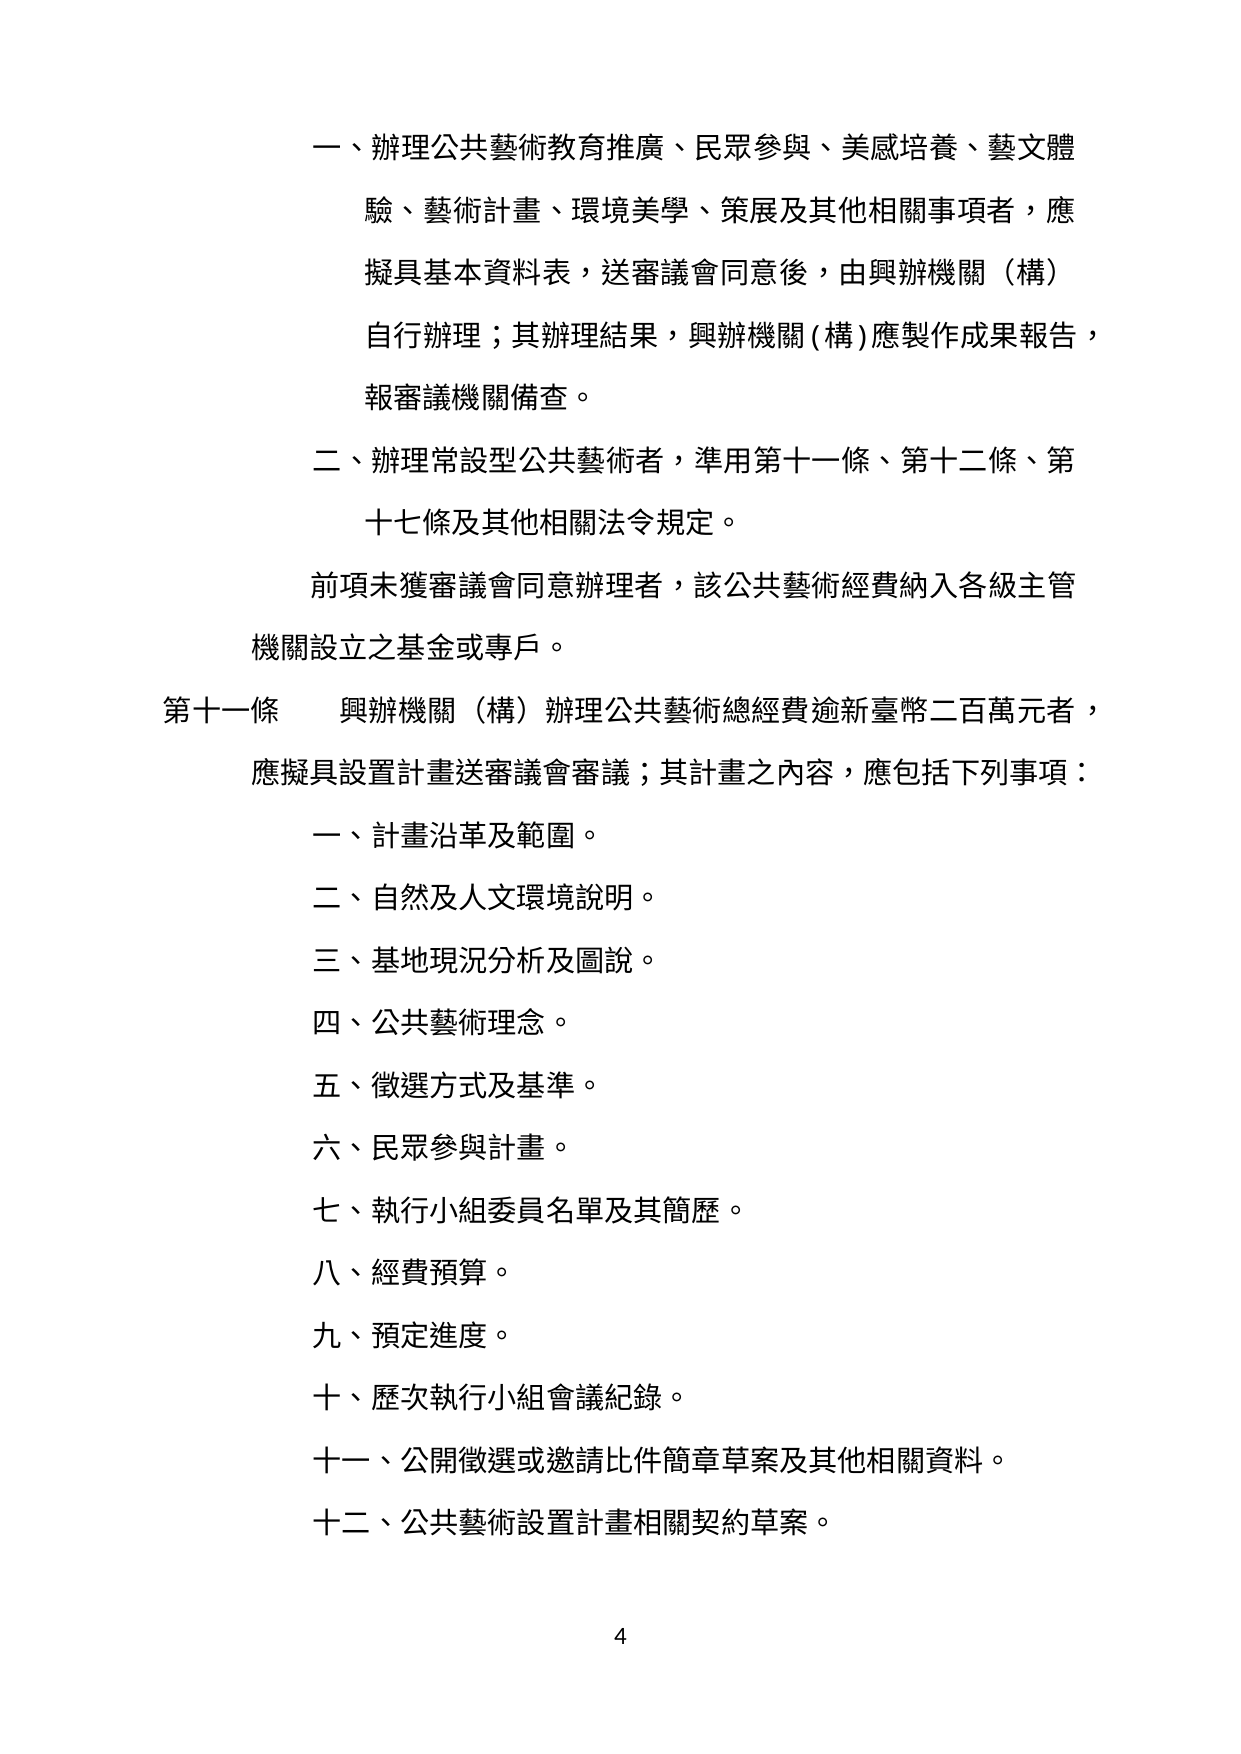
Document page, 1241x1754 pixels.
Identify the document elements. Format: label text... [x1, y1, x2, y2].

text 第十一條 興辦機關（構）辦理公共藝術總經費逾新臺幣二百萬元者，應擬具設置計畫送審議會審議；其計畫之內容，應包括下列事項： [162, 667, 1078, 792]
text 九、預定進度。 [312, 1292, 1078, 1354]
text 前項未獲審議會同意辦理者，該公共藝術經費納入各級主管機關設立之基金或專戶。 [162, 542, 1078, 667]
text 一、辦理公共藝術教育推廣、民眾參與、美感培養、藝文體驗、藝術計畫、環境美學、策展及其他相關事項者，應擬具基本資料表，送審議會同意後，由興辦機關（構）自行辦理；其辦理結果，興辦機關(構)應製作成果報告，報審議機關備查。 [312, 104, 1078, 417]
text 十一、公開徵選或邀請比件簡章草案及其他相關資料。 [312, 1417, 1078, 1479]
text 六、民眾參與計畫。 [312, 1104, 1078, 1167]
text 一、計畫沿革及範圍。 [312, 792, 1078, 854]
text 十二、公共藝術設置計畫相關契約草案。 [312, 1479, 1078, 1542]
text 八、經費預算。 [312, 1229, 1078, 1292]
text 四、公共藝術理念。 [312, 979, 1078, 1042]
text 十、歷次執行小組會議紀錄。 [312, 1354, 1078, 1417]
text 五、徵選方式及基準。 [312, 1042, 1078, 1104]
text 二、辦理常設型公共藝術者，準用第十一條、第十二條、第十七條及其他相關法令規定。 [312, 417, 1078, 542]
text 七、執行小組委員名單及其簡歷。 [312, 1167, 1078, 1229]
text 二、自然及人文環境說明。 [312, 854, 1078, 917]
text 三、基地現況分析及圖說。 [312, 917, 1078, 979]
